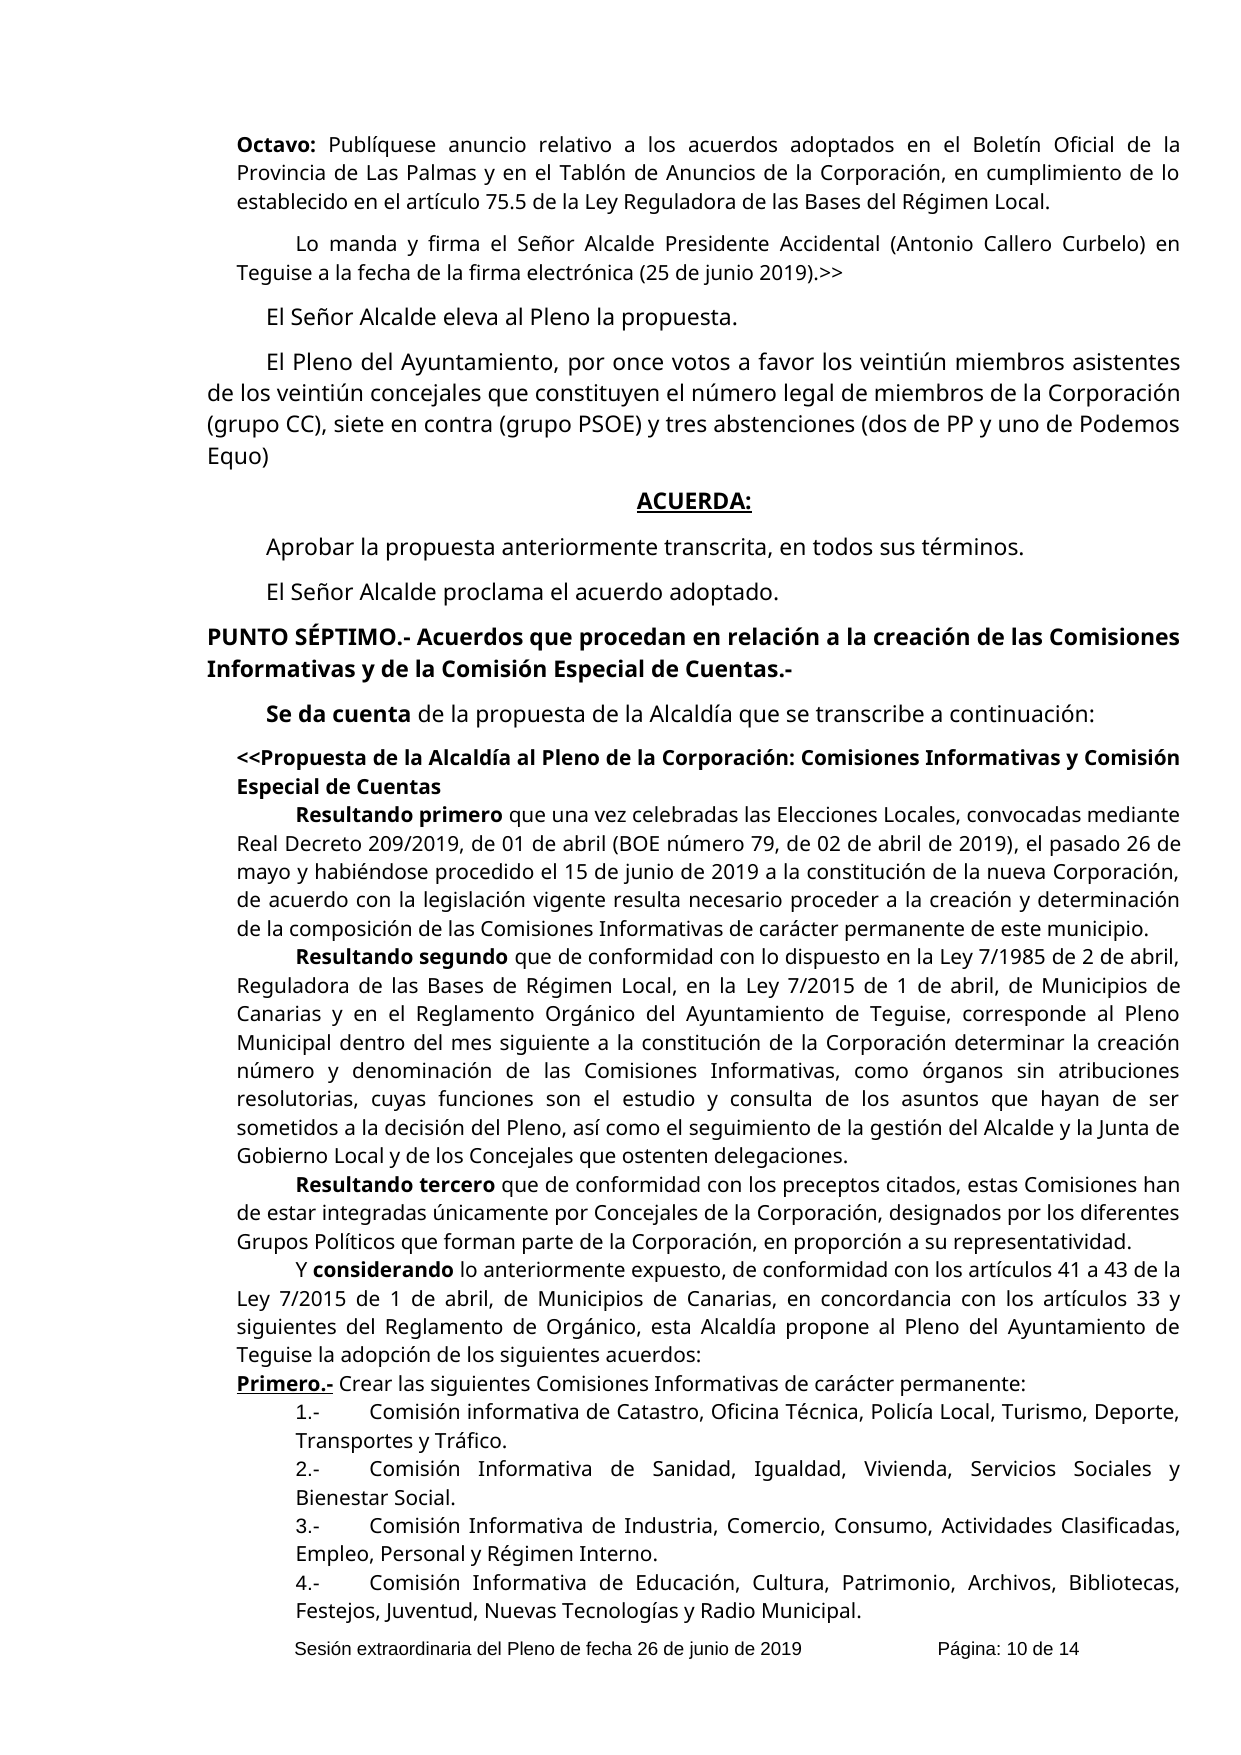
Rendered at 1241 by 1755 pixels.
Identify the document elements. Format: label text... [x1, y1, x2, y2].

text ACUERDA: [207, 485, 1181, 516]
text El Señor Alcalde proclama el acuerdo adoptado. [207, 576, 1181, 607]
text El Señor Alcalde eleva al Pleno la propuesta. [207, 300, 1181, 332]
list Comisión informativa de Catastro, Oficina Técnica, Policía Local, Turismo, Deporte, Transportes y Tráfico. [295, 1397, 1181, 1454]
list Comisión Informativa de Educación, Cultura, Patrimonio, Archivos, Bibliotecas, Festejos, Juventud, Nuevas Tecnologías y Radio Municipal. [295, 1568, 1181, 1625]
text Resultando tercero que de conformidad con los preceptos citados, estas Comisiones han de estar integradas únicamente por Concejales de la Corporación, designados por los diferentes Grupos Políticos que forman parte de la Corporación, en proporción a su representatividad. [236, 1170, 1181, 1255]
list Comisión Informativa de Sanidad, Igualdad, Vivienda, Servicios Sociales y Bienestar Social. [295, 1454, 1181, 1511]
text El Pleno del Ayuntamiento, por once votos a favor los veintiún miembros asistentes de los veintiún concejales que constituyen el número legal de miembros de la Corporación (grupo CC), siete en contra (grupo PSOE) y tres abstenciones (dos de PP y uno de Podemos Equo) [207, 346, 1181, 471]
text <<Propuesta de la Alcaldía al Pleno de la Corporación: Comisiones Informativas y Comisión Especial de Cuentas [236, 743, 1181, 800]
text Se da cuenta de la propuesta de la Alcaldía que se transcribe a continuación: [207, 698, 1181, 729]
text Resultando primero que una vez celebradas las Elecciones Locales, convocadas mediante Real Decreto 209/2019, de 01 de abril (BOE número 79, de 02 de abril de 2019), el pasado 26 de mayo y habiéndose procedido el 15 de junio de 2019 a la constitución de la nueva Corporación, de acuerdo con la legislación vigente resulta necesario proceder a la creación y determinación de la composición de las Comisiones Informativas de carácter permanente de este municipio. [236, 800, 1181, 942]
text Octavo: Publíquese anuncio relativo a los acuerdos adoptados en el Boletín Oficial de la Provincia de Las Palmas y en el Tablón de Anuncios de la Corporación, en cumplimiento de lo establecido en el artículo 75.5 de la Ley Reguladora de las Bases del Régimen Local. [236, 130, 1181, 215]
text Resultando segundo que de conformidad con lo dispuesto en la Ley 7/1985 de 2 de abril, Reguladora de las Bases de Régimen Local, en la Ley 7/2015 de 1 de abril, de Municipios de Canarias y en el Reglamento Orgánico del Ayuntamiento de Teguise, corresponde al Pleno Municipal dentro del mes siguiente a la constitución de la Corporación determinar la creación número y denominación de las Comisiones Informativas, como órganos sin atribuciones resolutorias, cuyas funciones son el estudio y consulta de los asuntos que hayan de ser sometidos a la decisión del Pleno, así como el seguimiento de la gestión del Alcalde y la Junta de Gobierno Local y de los Concejales que ostenten delegaciones. [236, 942, 1181, 1170]
text PUNTO SÉPTIMO.- Acuerdos que procedan en relación a la creación de las Comisiones Informativas y de la Comisión Especial de Cuentas.- [207, 621, 1181, 684]
text Y considerando lo anteriormente expuesto, de conformidad con los artículos 41 a 43 de la Ley 7/2015 de 1 de abril, de Municipios de Canarias, en concordancia con los artículos 33 y siguientes del Reglamento de Orgánico, esta Alcaldía propone al Pleno del Ayuntamiento de Teguise la adopción de los siguientes acuerdos: [236, 1255, 1181, 1369]
text Primero.- Crear las siguientes Comisiones Informativas de carácter permanente: [236, 1369, 1181, 1397]
list Comisión Informativa de Industria, Comercio, Consumo, Actividades Clasificadas, Empleo, Personal y Régimen Interno. [295, 1511, 1181, 1568]
text Lo manda y firma el Señor Alcalde Presidente Accidental (Antonio Callero Curbelo) en Teguise a la fecha de la firma electrónica (25 de junio 2019).>> [236, 229, 1181, 286]
text Aprobar la propuesta anteriormente transcrita, en todos sus términos. [207, 530, 1181, 562]
